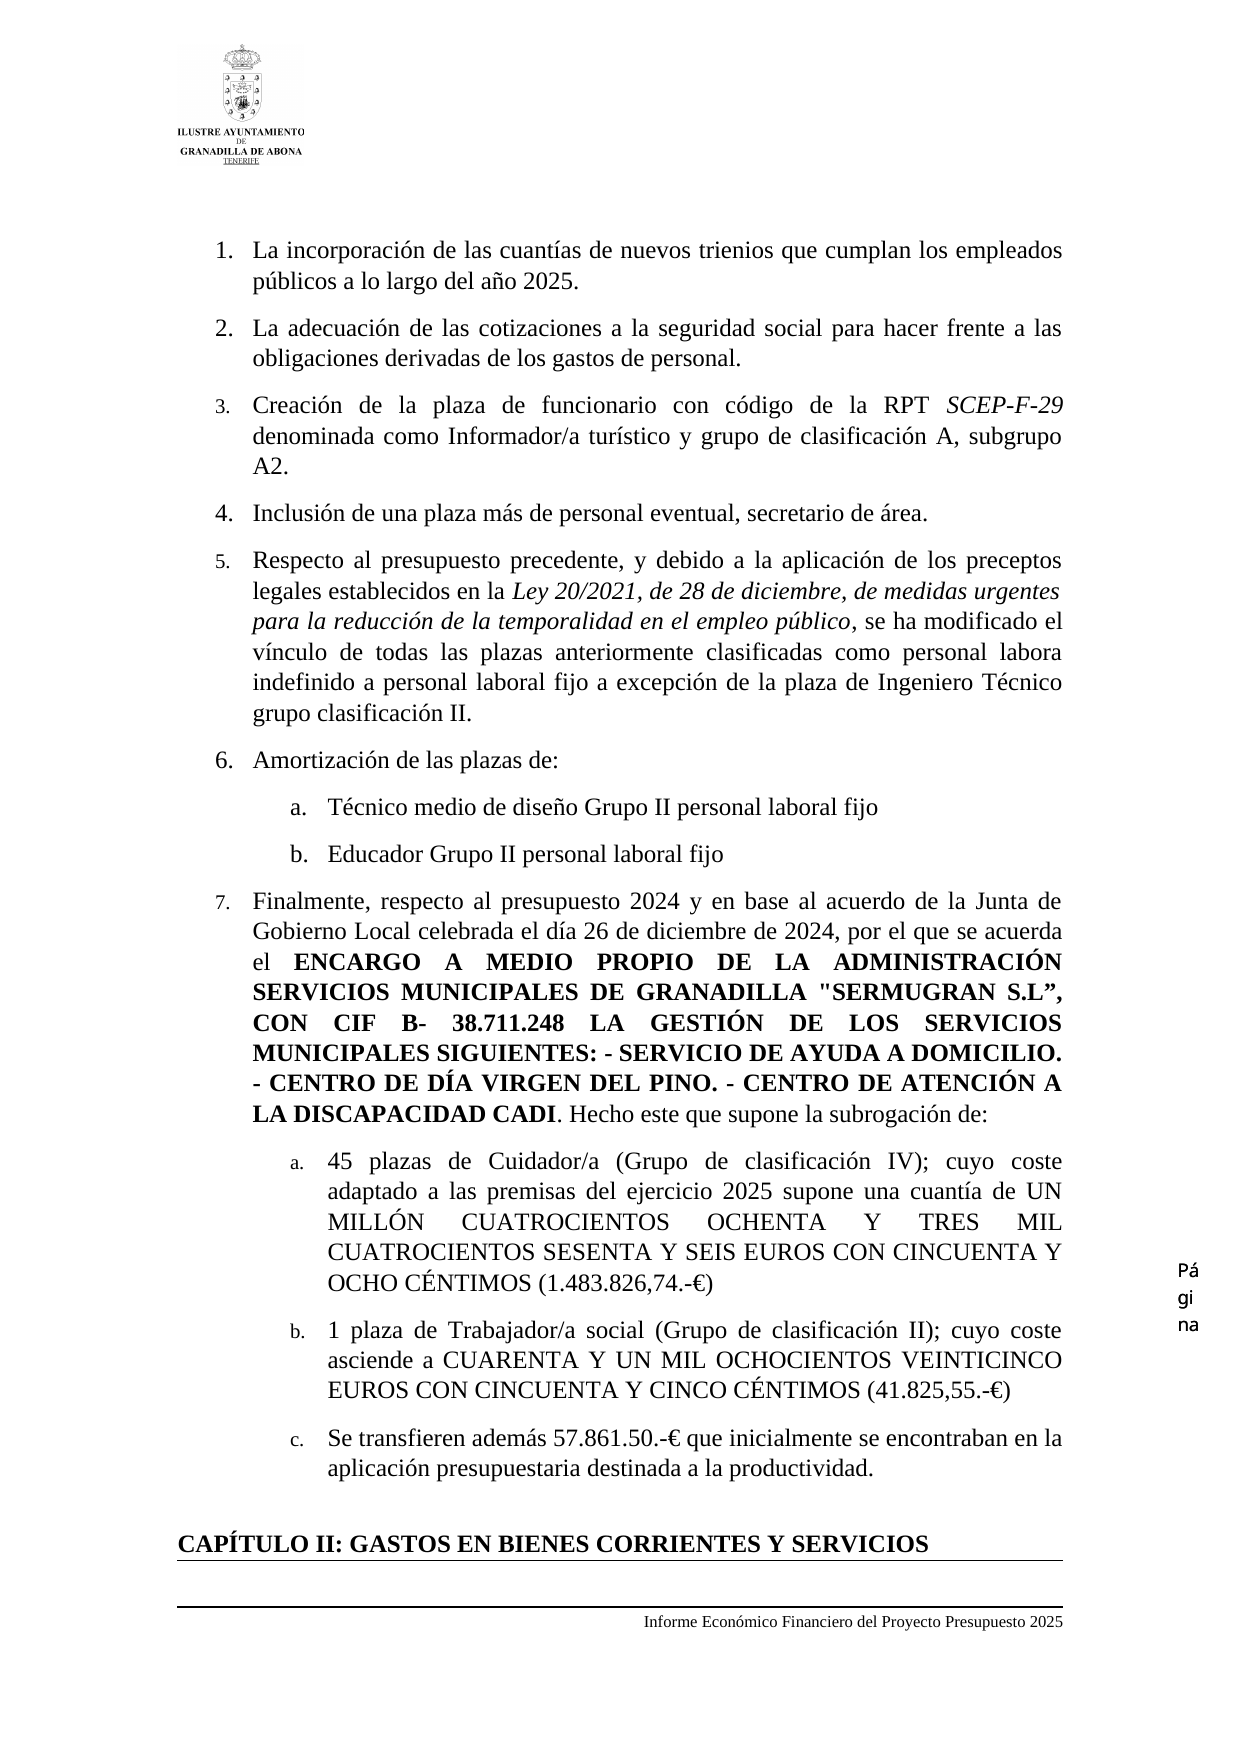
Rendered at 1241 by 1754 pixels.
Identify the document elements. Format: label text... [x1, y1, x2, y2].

list Amortización de las plazas de: [215, 745, 1063, 773]
list Finalmente, respecto al presupuesto 2024 y en base al acuerdo de la Junta de Gobierno Local celebrada el día 26 de diciembre de 2024, por el que se acuerda el ENCARGO A MEDIO PROPIO DE LA ADMINISTRACIÓN SERVICIOS MUNICIPALES DE GRANADILLA "SERMUGRAN S.L”, CON CIF B- 38.711.248 LA GESTIÓN DE LOS SERVICIOS MUNICIPALES SIGUIENTES: - SERVICIO DE AYUDA A DOMICILIO. - CENTRO DE DÍA VIRGEN DEL PINO. - CENTRO DE ATENCIÓN A LA DISCAPACIDAD CADI. Hecho este que supone la subrogación de: [215, 886, 1063, 1128]
list La incorporación de las cuantías de nuevos trienios que cumplan los empleados públicos a lo largo del año 2025. [215, 236, 1063, 295]
list 45 plazas de Cuidador/a (Grupo de clasificación IV); cuyo coste adaptado a las premisas del ejercicio 2025 supone una cuantía de UN MILLÓN CUATROCIENTOS OCHENTA Y TRES MIL CUATROCIENTOS SESENTA Y SEIS EUROS CON CINCUENTA Y OCHO CÉNTIMOS (1.483.826,74.-€) [290, 1146, 1063, 1296]
list 1 plaza de Trabajador/a social (Grupo de clasificación II); cuyo coste asciende a CUARENTA Y UN MIL OCHOCIENTOS VEINTICINCO EUROS CON CINCUENTA Y CINCO CÉNTIMOS (41.825,55.-€) [290, 1315, 1063, 1404]
list Educador Grupo II personal laboral fijo [290, 839, 1063, 868]
list Técnico medio de diseño Grupo II personal laboral fijo [290, 792, 1063, 821]
list Se transfieren además 57.861.50.-€ que inicialmente se encontraban en la aplicación presupuestaria destinada a la productividad. [290, 1423, 1063, 1482]
list Creación de la plaza de funcionario con código de la RPT SCEP-F-29 denominada como Informador/a turístico y grupo de clasificación A, subgrupo A2. [215, 391, 1063, 480]
list Inclusión de una plaza más de personal eventual, secretario de área. [215, 498, 1063, 527]
list La adecuación de las cotizaciones a la seguridad social para hacer frente a las obligaciones derivadas de los gastos de personal. [215, 313, 1063, 372]
list Respecto al presupuesto precedente, y debido a la aplicación de los preceptos legales establecidos en la Ley 20/2021, de 28 de diciembre, de medidas urgentes para la reducción de la temporalidad en el empleo público, se ha modificado el vínculo de todas las plazas anteriormente clasificadas como personal labora indefinido a personal laboral fijo a excepción de la plaza de Ingeniero Técnico grupo clasificación II. [215, 546, 1063, 726]
text CAPÍTULO II: GASTOS EN BIENES CORRIENTES Y SERVICIOS [177, 1529, 1063, 1560]
